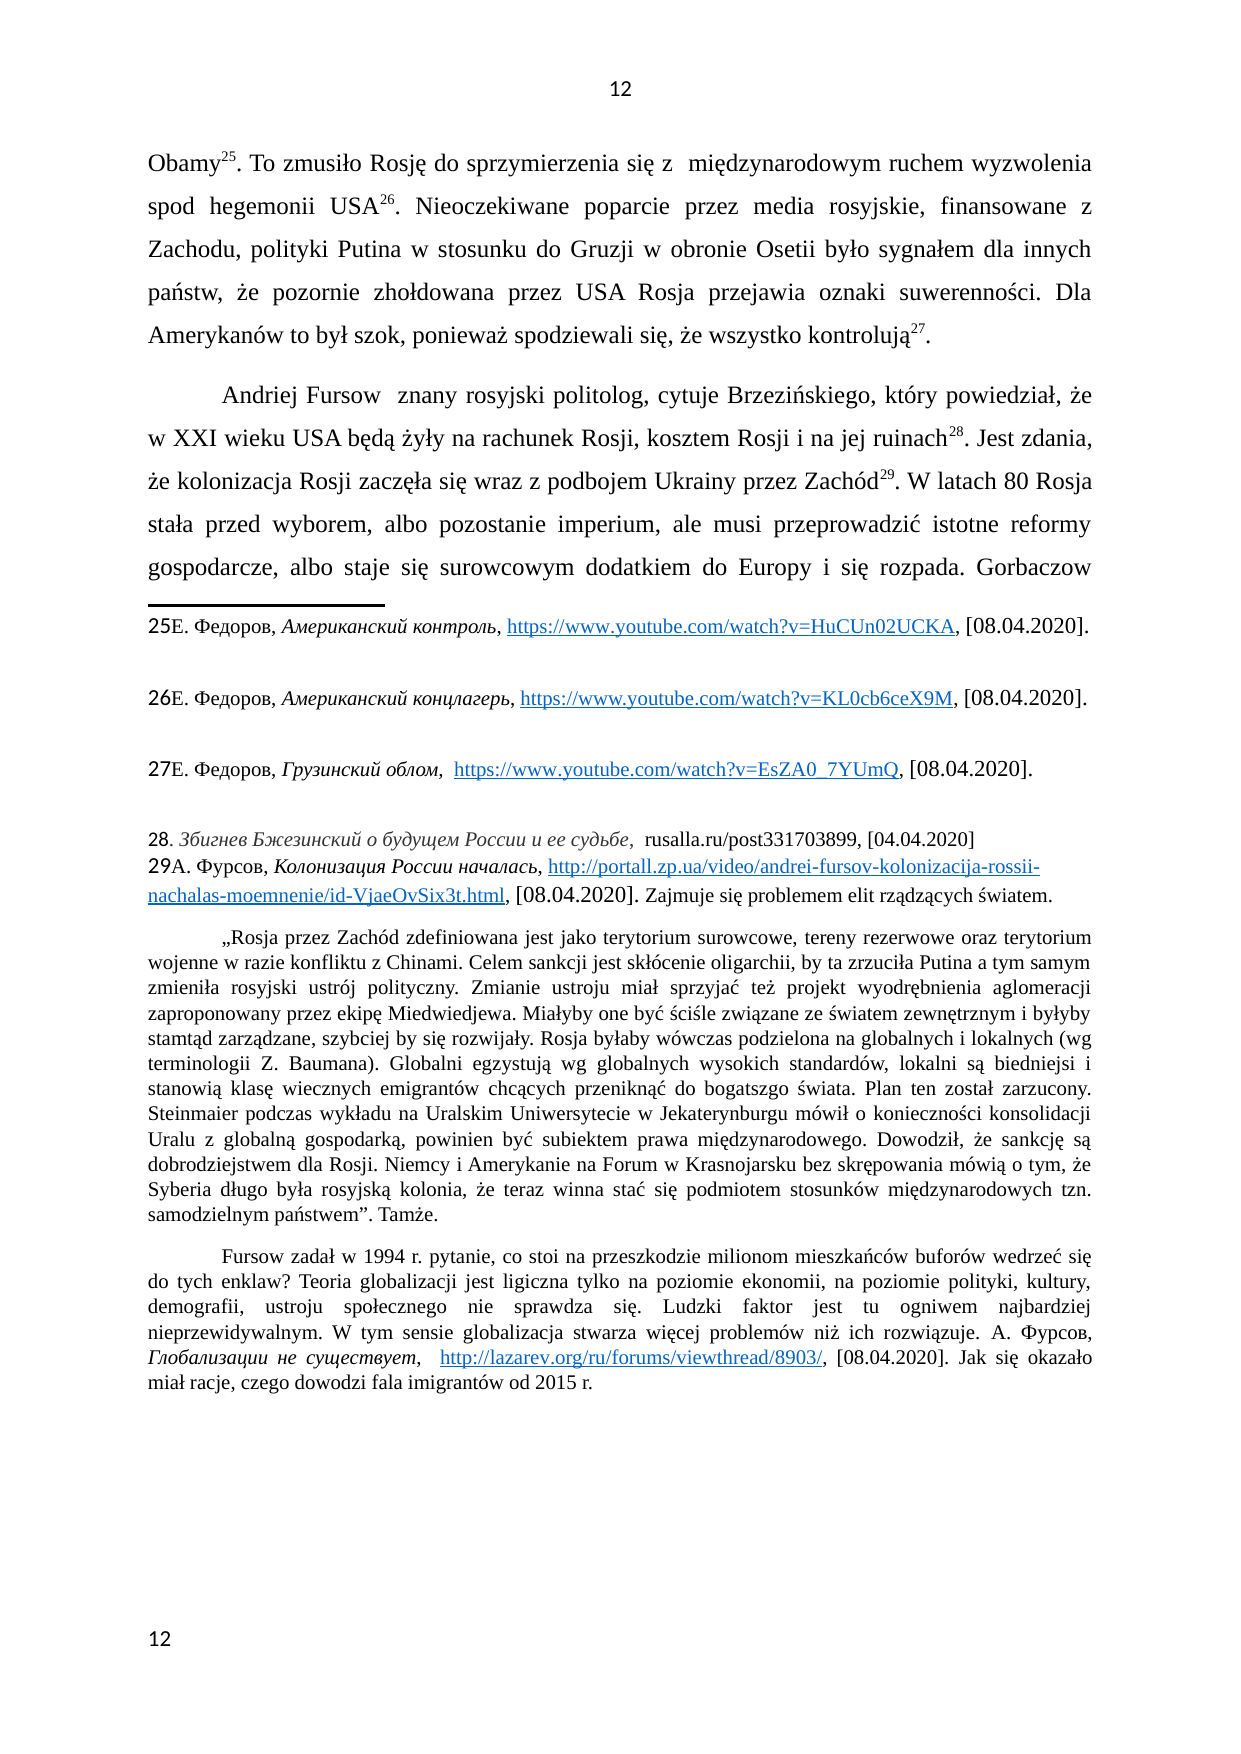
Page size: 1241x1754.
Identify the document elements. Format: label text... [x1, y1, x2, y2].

text Fiodorow przywołuje przykład zniewolenia ekonomicznego Rosji w związku z wstąpieniem do WHO, gdzie w 4 części umowy istnieje zapis o zakazie posiadania prawa do informacji wniesiony na żądanie USA. Bez własności informacji dotyczącej myśli technicznej ta myśl jest bezużyteczna. To skutkuje brakiem obrotu technicznej informacji naukowej. Sama myśl jest własnością a informacja o tej myśli nie. W USA jest, w UE jest. To uniemożliwia opatentowanie, handel programami komputerowymi itd. Z tego powodu w Rosji jest niemożliwa innowacyjność. Wszelką rosyjską myśl można za to sprzedać w USA, lub zagranicznym fundacjom w Rosji. Rynkiem zbytu dla myśli rosyjskiej nie jest Rosja. W Rosji z tego powodu nie ma rynku nowoczesnej technologii. Niemożliwa jest współpraca nauki i przemysłu. Do 2012 roku na żądanie USA Rosja zobowiązana była uzyskiwać zgodę właściciela patentu na przywóz produktu o wysokiej technologii. Stąd też wyższe ceny, bo nie tylko producent bierze opłatę, ale też właściciel patentu. Minister spraw zagranicznych Rosji wezwał USA do rezygnacji z wprowadzonej w 1974 r. poprawki do ustawy o handlu międzynarodowym, która odmawiała normalnych stosunków handlowych państwom komunistycznym ograniczającym emigrację. Poprawkę tę zniósł Kongres za prezydentury Obamy. To zmusiło Rosję do sprzymierzenia się z międzynarodowym ruchem wyzwolenia spod hegemonii USA. Nieoczekiwane poparcie przez media rosyjskie, finansowane z Zachodu, polityki Putina w stosunku do Gruzji w obronie Osetii było sygnałem dla innych państw, że pozornie zhołdowana przez USA Rosja przejawia oznaki suwerenności. Dla Amerykanów to był szok, ponieważ spodziewali się, że wszystko kontrolują. [148, 148, 1093, 349]
text А. Фурсов, Колонизация России началась, http://portall.zp.ua/video/andrei-fursov-kolonizacija-rossii-nachalas-moemnenie/id-VjaeOvSix3t.html, [08.04.2020]. Zajmuje się problemem elit rządzących światem. [148, 851, 1093, 907]
text Fursow zadał w 1994 r. pytanie, co stoi na przeszkodzie milionom mieszkańców buforów wedrzeć się do tych enklaw? Teoria globalizacji jest ligiczna tylko na poziomie ekonomii, na poziomie polityki, kultury, demografii, ustroju społecznego nie sprawdza się. Ludzki faktor jest tu ogniwem najbardziej nieprzewidywalnym. W tym sensie globalizacja stwarza więcej problemów niż ich rozwiązuje. А. Фурсов, Глобализации не существует, http://lazarev.org/ru/forums/viewthread/8903/, [08.04.2020]. Jak się okazało miał racje, czego dowodzi fala imigrantów od 2015 r. [148, 1244, 1093, 1394]
text Е. Федоров, Американский концлагерь, https://www.youtube.com/watch?v=KL0cb6ceX9M, [08.04.2020]. [148, 683, 1093, 711]
text Е. Федоров, Грузинский облом, https://www.youtube.com/watch?v=EsZA0_7YUmQ, [08.04.2020]. [148, 754, 1093, 782]
text Andriej Fursow znany rosyjski politolog, cytuje Brzezińskiego, który powiedział, że w XXI wieku USA będą żyły na rachunek Rosji, kosztem Rosji i na jej ruinach. Jest zdania, że kolonizacja Rosji zaczęła się wraz z podbojem Ukrainy przez Zachód. W latach 80 Rosja stała przed wyborem, albo pozostanie imperium, ale musi przeprowadzić istotne reformy gospodarcze, albo staje się surowcowym dodatkiem do Europy i się rozpada. Gorbaczow [148, 380, 1093, 581]
text . Збигнев Бжезинский о будущем России и ее судьбе, rusalla.ru/post331703899, [04.04.2020] [148, 826, 1093, 851]
text „Rosja przez Zachód zdefiniowana jest jako terytorium surowcowe, tereny rezerwowe oraz terytorium wojenne w razie konfliktu z Chinami. Celem sankcji jest skłócenie oligarchii, by ta zrzuciła Putina a tym samym zmieniła rosyjski ustrój polityczny. Zmianie ustroju miał sprzyjać też projekt wyodrębnienia aglomeracji zaproponowany przez ekipę Miedwiedjewa. Miałyby one być ściśle związane ze światem zewnętrznym i byłyby stamtąd zarządzane, szybciej by się rozwijały. Rosja byłaby wówczas podzielona na globalnych i lokalnych (wg terminologii Z. Baumana). Globalni egzystują wg globalnych wysokich standardów, lokalni są biedniejsi i stanowią klasę wiecznych emigrantów chcących przeniknąć do bogatszgo świata. Plan ten został zarzucony. Steinmaier podczas wykładu na Uralskim Uniwersytecie w Jekaterynburgu mówił o konieczności konsolidacji Uralu z globalną gospodarką, powinien być subiektem prawa międzynarodowego. Dowodził, że sankcję są dobrodziejstwem dla Rosji. Niemcy i Amerykanie na Forum w Krasnojarsku bez skrępowania mówią o tym, że Syberia długo była rosyjską kolonia, że teraz winna stać się podmiotem stosunków międzynarodowych tzn. samodzielnym państwem”. Tamże. [148, 925, 1093, 1226]
text E. Федоров, Американский контроль, https://www.youtube.com/watch?v=HuCUn02UCKA, [08.04.2020]. [148, 612, 1093, 639]
